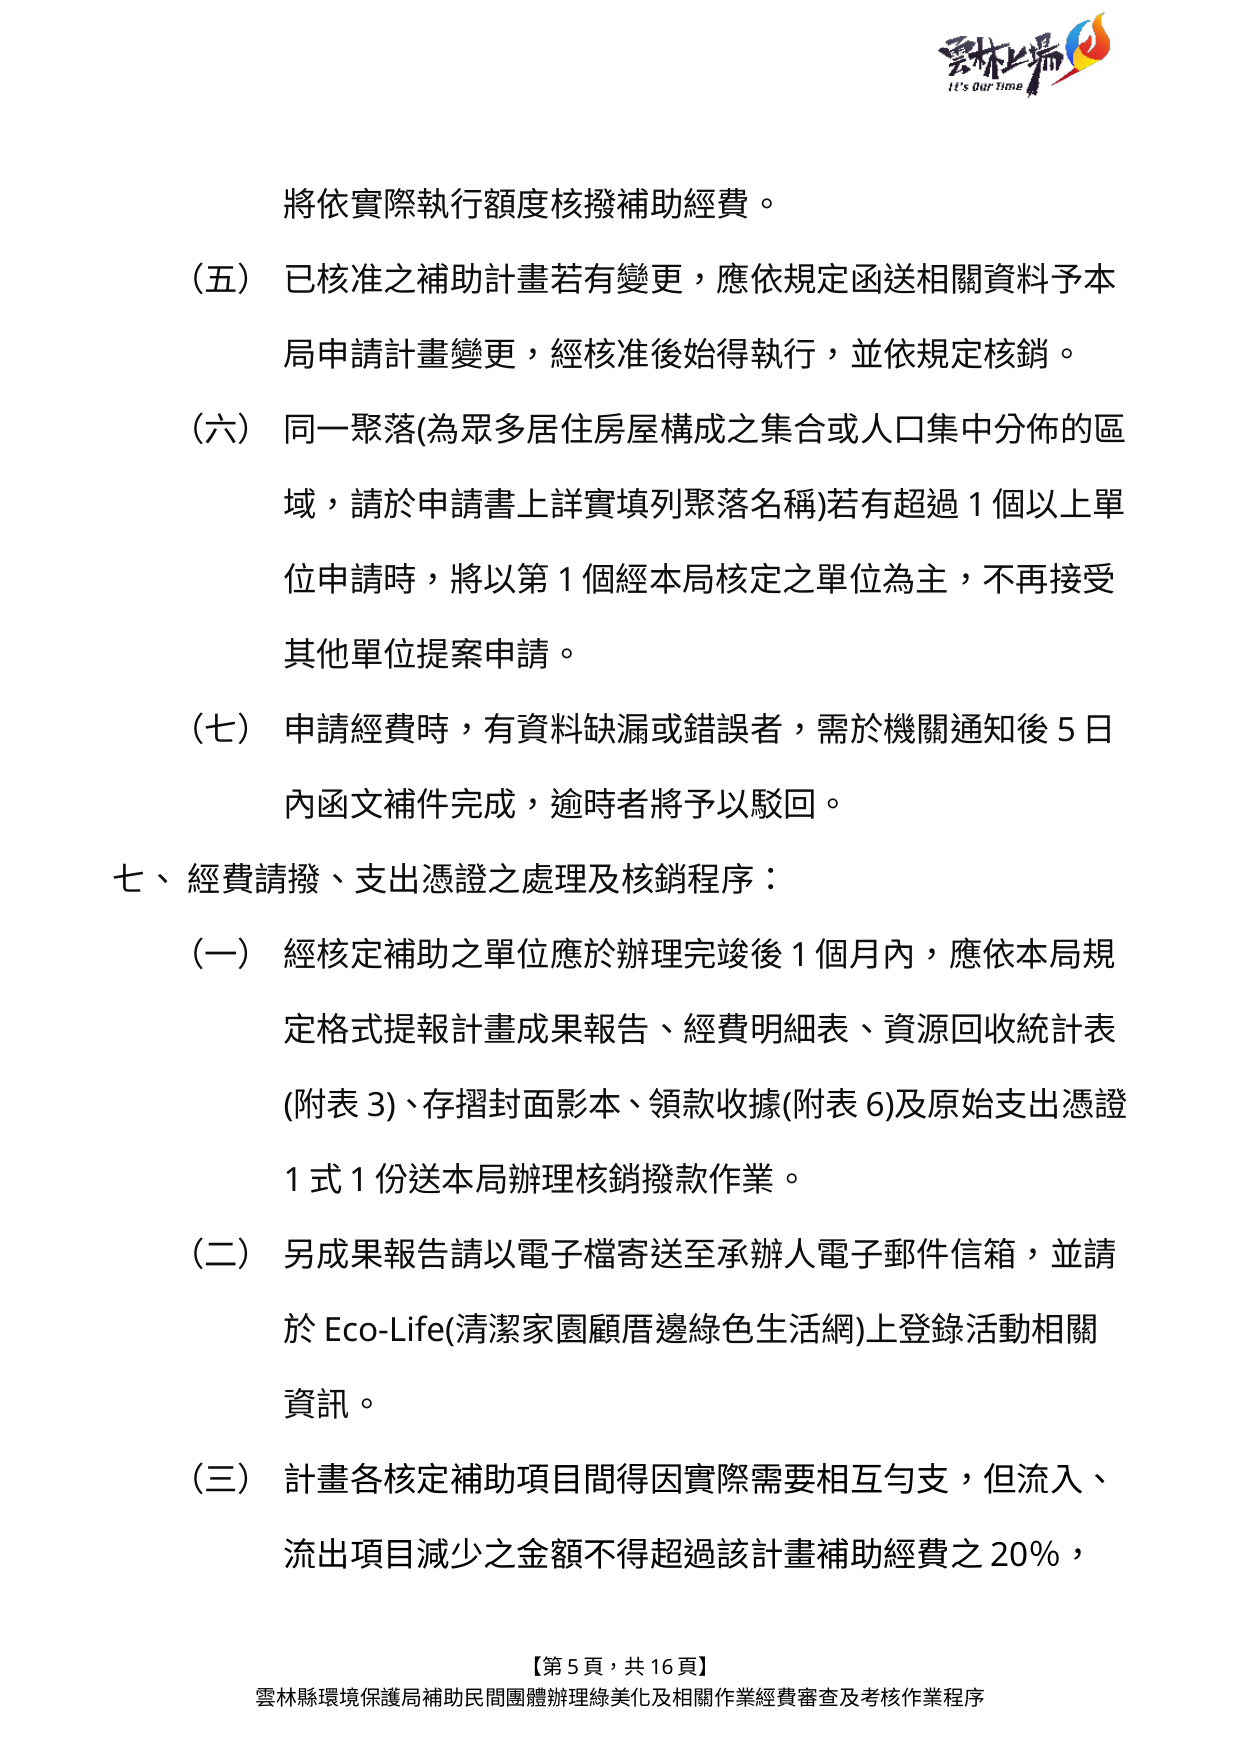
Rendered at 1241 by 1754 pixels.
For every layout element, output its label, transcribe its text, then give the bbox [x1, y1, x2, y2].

list 申請經費時，有資料缺漏或錯誤者，需於機關通知後5日內函文補件完成，逾時者將予以駁回。 [171, 689, 1128, 839]
list 經核定補助之單位應於辦理完竣後1個月內，應依本局規定格式提報計畫成果報告、經費明細表、資源回收統計表(附表3)、存摺封面影本、領款收據(附表6)及原始支出憑證1式1份送本局辦理核銷撥款作業。 [171, 914, 1128, 1214]
list 同一聚落(為眾多居住房屋構成之集合或人口集中分佈的區域，請於申請書上詳實填列聚落名稱)若有超過1個以上單位申請時，將以第1個經本局核定之單位為主，不再接受其他單位提案申請。 [171, 389, 1128, 689]
list 將依實際執行額度核撥補助經費。 [171, 164, 1128, 239]
list 經費請撥、支出憑證之處理及核銷程序： [112, 839, 1128, 914]
list 計畫各核定補助項目間得因實際需要相互勻支，但流入、流出項目減少之金額不得超過該計畫補助經費之20％， [171, 1439, 1128, 1589]
list 已核准之補助計畫若有變更，應依規定函送相關資料予本局申請計畫變更，經核准後始得執行，並依規定核銷。 [171, 239, 1128, 389]
list 另成果報告請以電子檔寄送至承辦人電子郵件信箱，並請於Eco-Life(清潔家園顧厝邊綠色生活網)上登錄活動相關資訊。 [171, 1214, 1128, 1439]
